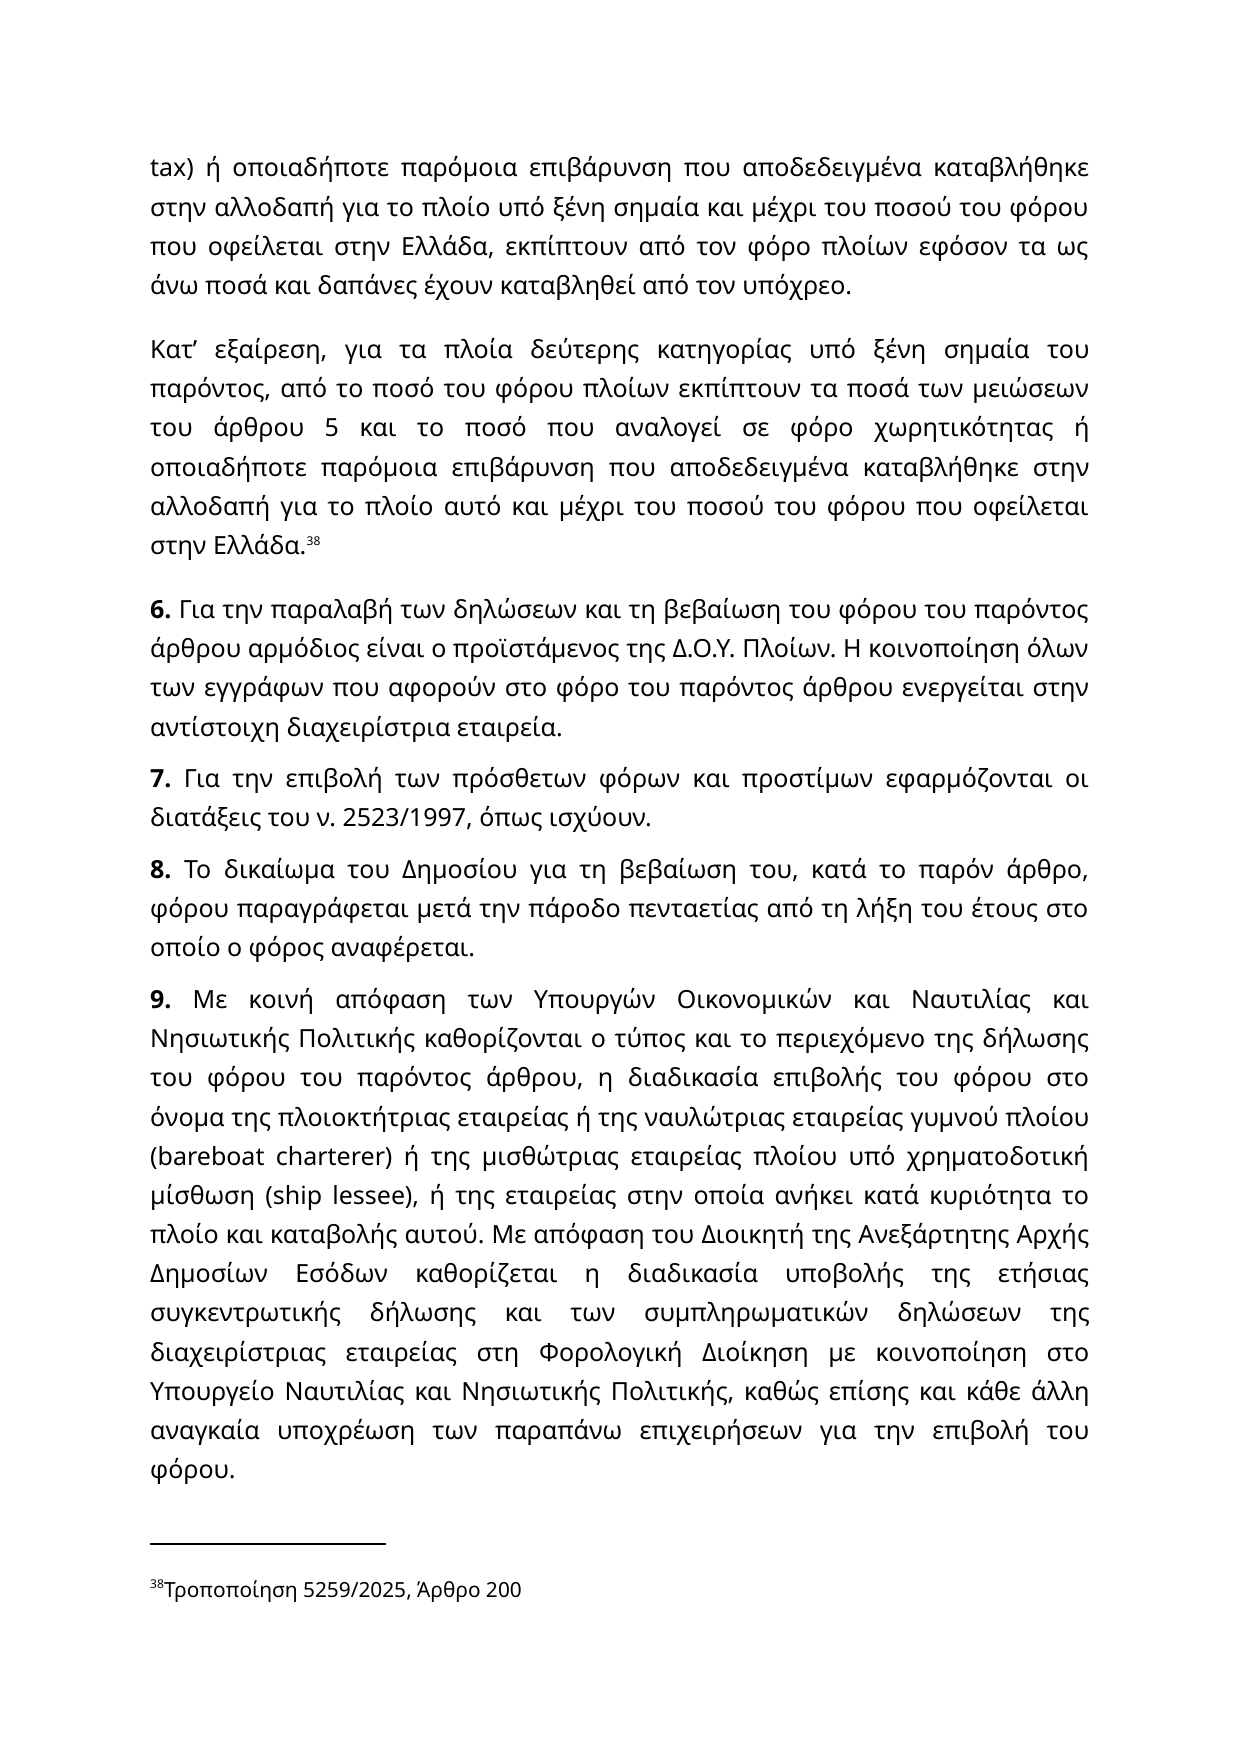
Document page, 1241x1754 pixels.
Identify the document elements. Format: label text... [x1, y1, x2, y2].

text 8. Το δικαίωμα του Δημοσίου για τη βεβαίωση του, κατά το παρόν άρθρο, φόρου παραγράφεται μετά την πάροδο πενταετίας από τη λήξη του έτους στο οποίο ο φόρος αναφέρεται. [150, 852, 1090, 964]
text 7. Για την επιβολή των πρόσθετων φόρων και προστίμων εφαρμόζονται οι διατάξεις του ν. 2523/1997, όπως ισχύουν. [150, 761, 1090, 834]
text Κατ’ εξαίρεση, για τα πλοία δεύτερης κατηγορίας υπό ξένη σημαία του παρόντος, από το ποσό του φόρου πλοίων εκπίπτουν τα ποσά των μειώσεων του άρθρου 5 και το ποσό που αναλογεί σε φόρο χωρητικότητας ή οποιαδήποτε παρόμοια επιβάρυνση που αποδεδειγμένα καταβλήθηκε στην αλλοδαπή για το πλοίο αυτό και μέχρι του ποσού του φόρου που οφείλεται στην Ελλάδα. [150, 332, 1090, 562]
text tax) ή οποιαδήποτε παρόμοια επιβάρυνση που αποδεδειγμένα καταβλήθηκε στην αλλοδαπή για το πλοίο υπό ξένη σημαία και μέχρι του ποσού του φόρου που οφείλεται στην Ελλάδα, εκπίπτουν από τον φόρο πλοίων εφόσον τα ως άνω ποσά και δαπάνες έχουν καταβληθεί από τον υπόχρεο. [150, 150, 1090, 302]
text 9. Με κοινή απόφαση των Υπουργών Οικονομικών και Ναυτιλίας και Νησιωτικής Πολιτικής καθορίζονται ο τύπος και το περιεχόμενο της δήλωσης του φόρου του παρόντος άρθρου, η διαδικασία επιβολής του φόρου στο όνομα της πλοιοκτήτριας εταιρείας ή της ναυλώτριας εταιρείας γυμνού πλοίου (bareboat charterer) ή της μισθώτριας εταιρείας πλοίου υπό χρηματοδοτική μίσθωση (ship lessee), ή της εταιρείας στην οποία ανήκει κατά κυριότητα το πλοίο και καταβολής αυτού. Με απόφαση του Διοικητή της Ανεξάρτητης Αρχής Δημοσίων Εσόδων καθορίζεται η διαδικασία υποβολής της ετήσιας συγκεντρωτικής δήλωσης και των συμπληρωματικών δηλώσεων της διαχειρίστριας εταιρείας στη Φορολογική Διοίκηση με κοινοποίηση στο Υπουργείο Ναυτιλίας και Νησιωτικής Πολιτικής, καθώς επίσης και κάθε άλλη αναγκαία υποχρέωση των παραπάνω επιχειρήσεων για την επιβολή του φόρου. [150, 982, 1090, 1486]
text Τροποποίηση 5259/2025, Άρθρο 200 [150, 1576, 1090, 1604]
text 6. Για την παραλαβή των δηλώσεων και τη βεβαίωση του φόρου του παρόντος άρθρου αρμόδιος είναι ο προϊστάμενος της Δ.Ο.Υ. Πλοίων. Η κοινοποίηση όλων των εγγράφων που αφορούν στο φόρο του παρόντος άρθρου ενεργείται στην αντίστοιχη διαχειρίστρια εταιρεία. [150, 592, 1090, 743]
